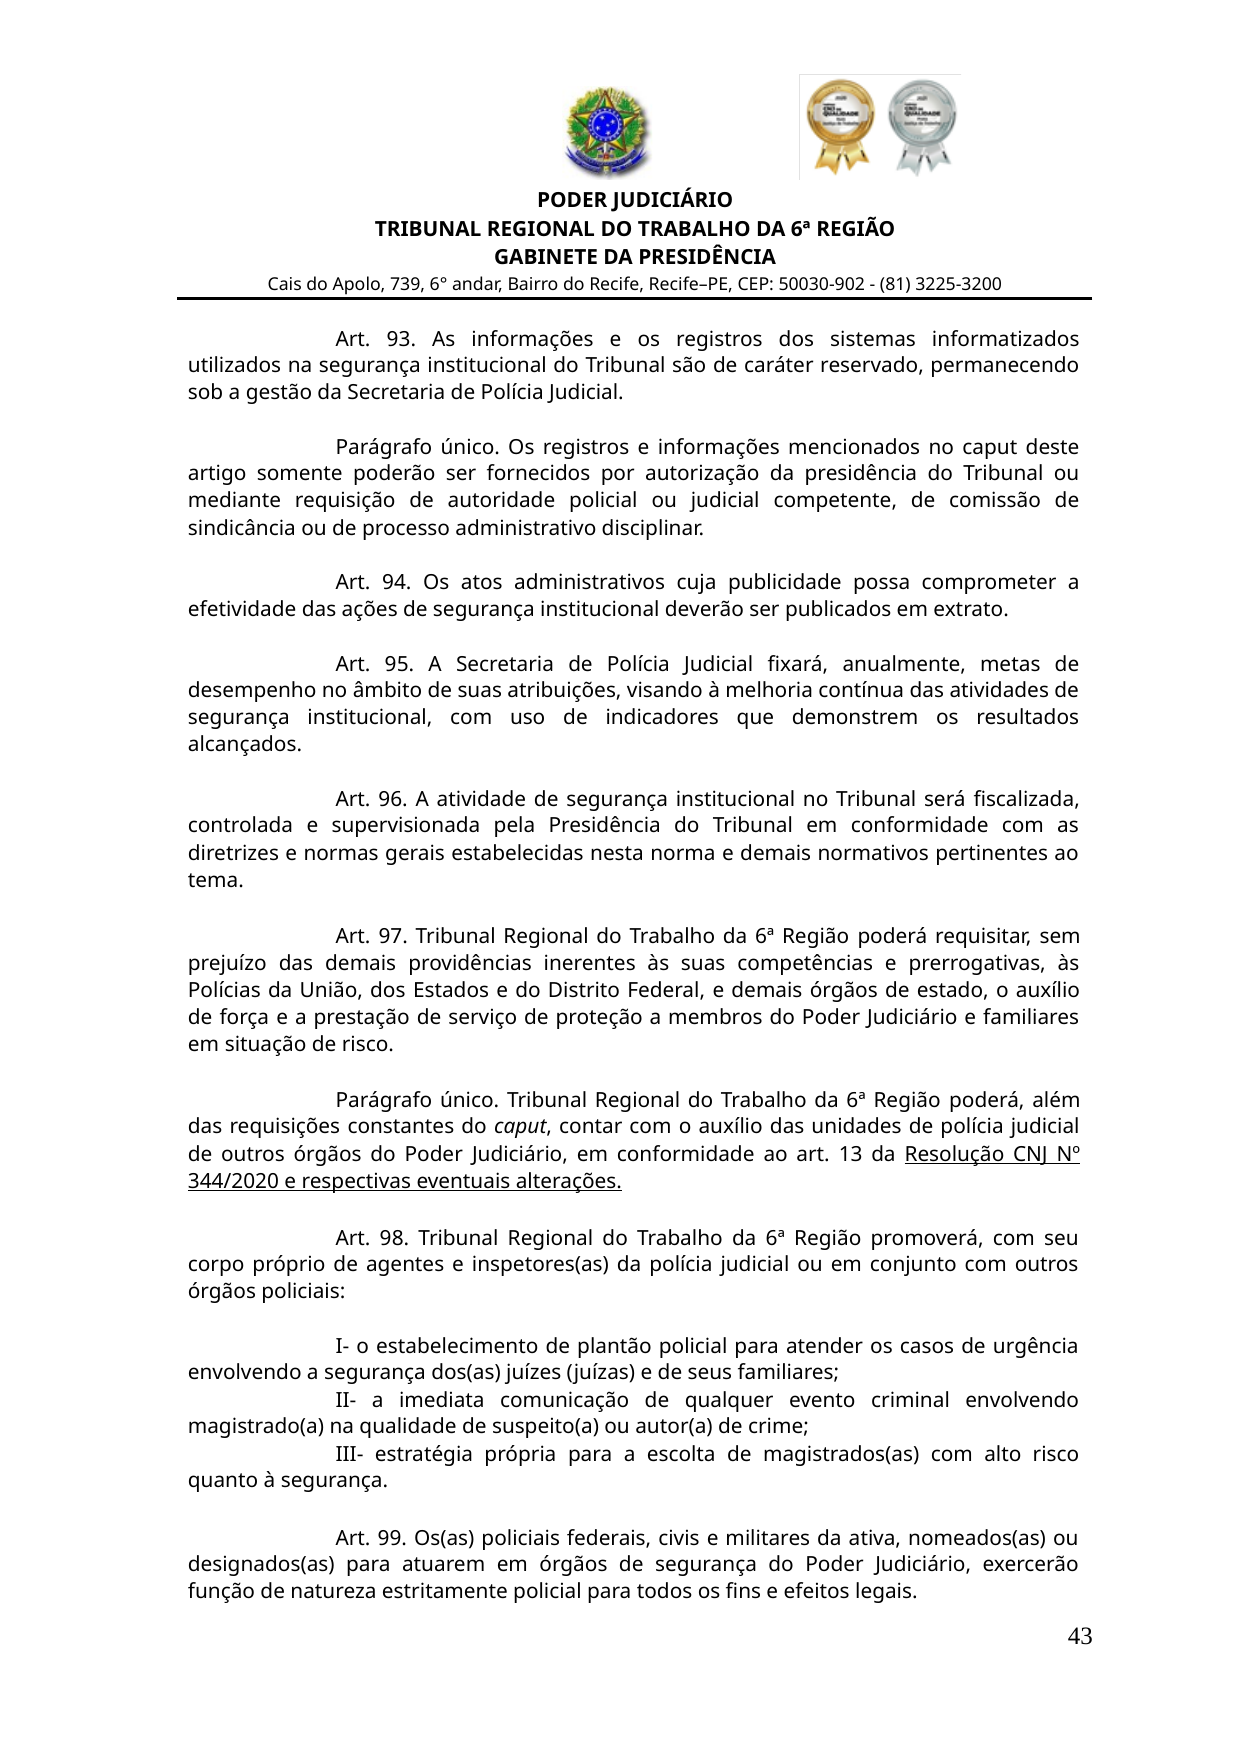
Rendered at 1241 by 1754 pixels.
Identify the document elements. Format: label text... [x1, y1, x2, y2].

picture [798, 73, 962, 180]
text Art. 94. Os atos administrativos cuja publicidade possa comprometer a efetividade das ações de segurança institucional deverão ser publicados em extrato. [188, 568, 1081, 622]
text Art. 98. Tribunal Regional do Trabalho da 6ª Região promoverá, com seu corpo próprio de agentes e inspetores(as) da polícia judicial ou em conjunto com outros órgãos policiais: [188, 1223, 1080, 1304]
text Art. 95. A Secretaria de Polícia Judicial fixará, anualmente, metas de desempenho no âmbito de suas atribuições, visando à melhoria contínua das atividades de segurança institucional, com uso de indicadores que demonstrem os resultados alcançados. [188, 649, 1081, 758]
text Art. 93. As informações e os registros dos sistemas informatizados utilizados na segurança institucional do Tribunal são de caráter reservado, permanecendo sob a gestão da Secretaria de Polícia Judicial. [188, 324, 1081, 406]
text Art. 97. Tribunal Regional do Trabalho da 6ª Região poderá requisitar, sem prejuízo das demais providências inerentes às suas competências e prerrogativas, às Polícias da União, dos Estados e do Distrito Federal, e demais órgãos de estado, o auxílio de força e a prestação de serviço de proteção a membros do Poder Judiciário e familiares em situação de risco. [188, 922, 1080, 1057]
text III- estratégia própria para a escolta de magistrados(as) com alto risco quanto à segurança. [188, 1440, 1080, 1494]
picture [562, 86, 653, 180]
text Art. 99. Os(as) policiais federais, civis e militares da ativa, nomeados(as) ou designados(as) para atuarem em órgãos de segurança do Poder Judiciário, exercerão função de natureza estritamente policial para todos os fins e efeitos legais. [188, 1523, 1080, 1604]
text Parágrafo único. Os registros e informações mencionados no caput deste artigo somente poderão ser fornecidos por autorização da presidência do Tribunal ou mediante requisição de autoridade policial ou judicial competente, de comissão de sindicância ou de processo administrativo disciplinar. [188, 433, 1081, 541]
text I- o estabelecimento de plantão policial para atender os casos de urgência envolvendo a segurança dos(as) juízes (juízas) e de seus familiares; [188, 1332, 1080, 1386]
text Art. 96. A atividade de segurança institucional no Tribunal será fiscalizada, controlada e supervisionada pela Presidência do Tribunal em conformidade com as diretrizes e normas gerais estabelecidas nesta norma e demais normativos pertinentes ao tema. [188, 785, 1081, 893]
text II- a imediata comunicação de qualquer evento criminal envolvendo magistrado(a) na qualidade de suspeito(a) ou autor(a) de crime; [188, 1386, 1080, 1440]
text Parágrafo único. Tribunal Regional do Trabalho da 6ª Região poderá, além das requisições constantes do caput, contar com o auxílio das unidades de polícia judicial de outros órgãos do Poder Judiciário, em conformidade ao art. 13 da Resolução CNJ Nº 344/2020 e respectivas eventuais alterações. [188, 1086, 1080, 1194]
